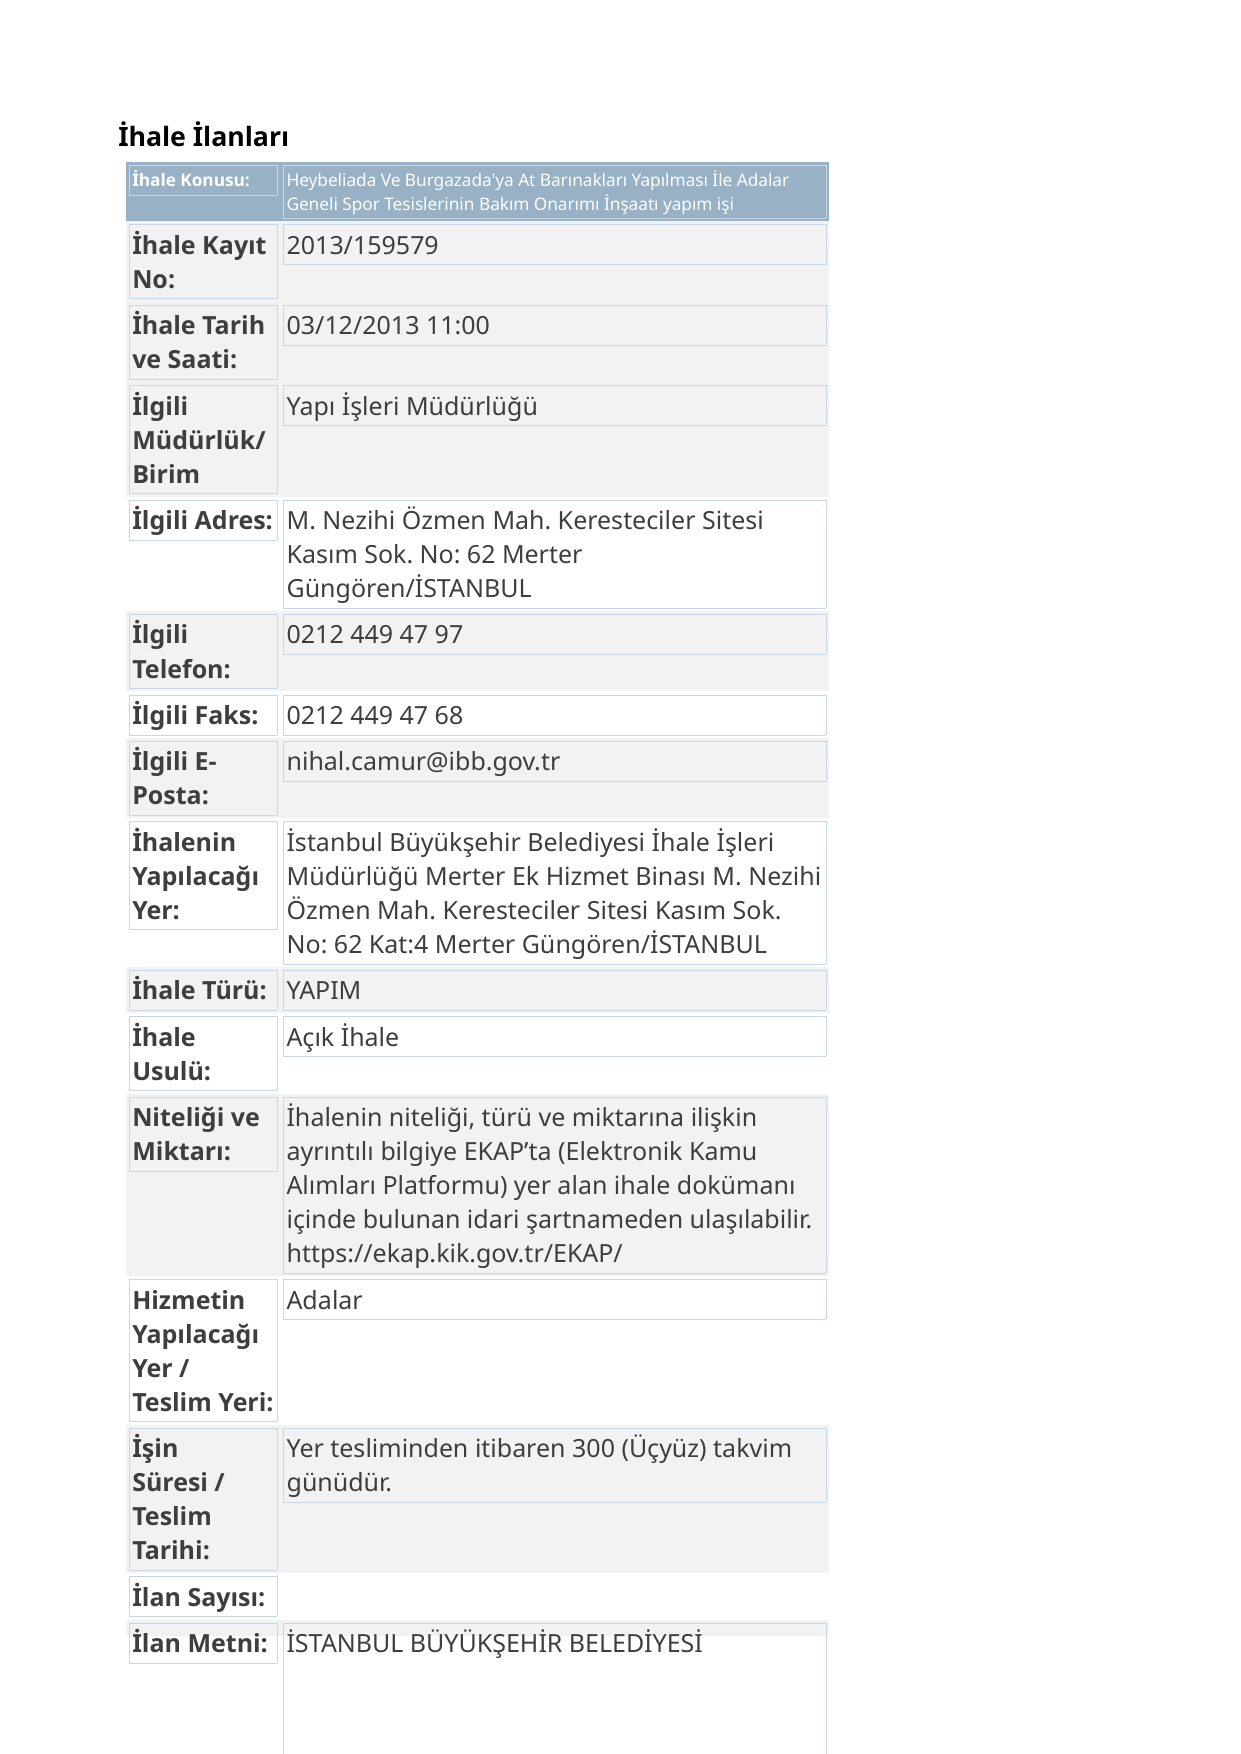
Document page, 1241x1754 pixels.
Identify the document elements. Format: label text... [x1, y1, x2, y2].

table_cell İlan Metni: [126, 1620, 280, 1636]
table_cell İhale Kayıt No: [126, 221, 280, 302]
table_cell YAPIM [280, 967, 829, 1013]
text İhale İlanları [118, 118, 1122, 154]
table_cell Hizmetin Yapılacağı Yer / Teslim Yeri: [126, 1276, 280, 1425]
table_cell İhalenin Yapılacağı Yer: [126, 818, 280, 967]
table_cell İlgili Müdürlük/Birim [126, 382, 280, 497]
table_cell İhale Usulü: [126, 1013, 280, 1093]
table_header [118, 154, 868, 1636]
table_cell Adalar [280, 1276, 829, 1425]
table_cell İlgili Faks: [126, 691, 280, 738]
table_cell İhalenin niteliği, türü ve miktarına ilişkin ayrıntılı bilgiye EKAP’ta (Elektronik Kamu Alımları Platformu) yer alan ihale dokümanı içinde bulunan idari şartnameden ulaşılabilir. https://ekap.kik.gov.tr/EKAP/ [280, 1094, 829, 1276]
table_cell Açık İhale [280, 1013, 829, 1093]
table_cell İlgili E-Posta: [126, 738, 280, 818]
table_header Heybeliada Ve Burgazada'ya At Barınakları Yapılması İle Adalar Geneli Spor Tesislerinin Bakım Onarımı İnşaatı yapım işi [280, 162, 829, 221]
table_cell 0212 449 47 68 [280, 691, 829, 738]
table_header İhale Konusu: [126, 162, 280, 221]
table_cell İstanbul Büyükşehir Belediyesi İhale İşleri Müdürlüğü Merter Ek Hizmet Binası M. Nezihi Özmen Mah. Keresteciler Sitesi Kasım Sok. No: 62 Kat:4 Merter Güngören/İSTANBUL [280, 818, 829, 967]
table_cell 0212 449 47 97 [280, 611, 829, 691]
table_cell 03/12/2013 11:00 [280, 302, 829, 382]
table_cell İlan Metni: [130, 1624, 277, 1636]
table_cell nihal.camur@ibb.gov.tr [280, 738, 829, 818]
table_cell İşin Süresi / Teslim Tarihi: [126, 1425, 280, 1573]
table_cell [280, 1573, 829, 1619]
table_cell 2013/159579 [280, 221, 829, 302]
table_cell İhale Tarih ve Saati: [126, 302, 280, 382]
table_cell İhale Türü: [126, 967, 280, 1013]
table_cell İlgili Telefon: [126, 611, 280, 691]
table_cell Niteliği ve Miktarı: [126, 1094, 280, 1276]
table_cell Yapı İşleri Müdürlüğü [280, 382, 829, 497]
table_cell İlan Sayısı: [126, 1573, 280, 1619]
table_cell İlgili Adres: [126, 497, 280, 611]
table_header [126, 162, 860, 1636]
table_cell Yer tesliminden itibaren 300 (Üçyüz) takvim günüdür. [280, 1425, 829, 1573]
table_cell M. Nezihi Özmen Mah. Keresteciler Sitesi Kasım Sok. No: 62 Merter Güngören/İSTANBUL [280, 497, 829, 611]
